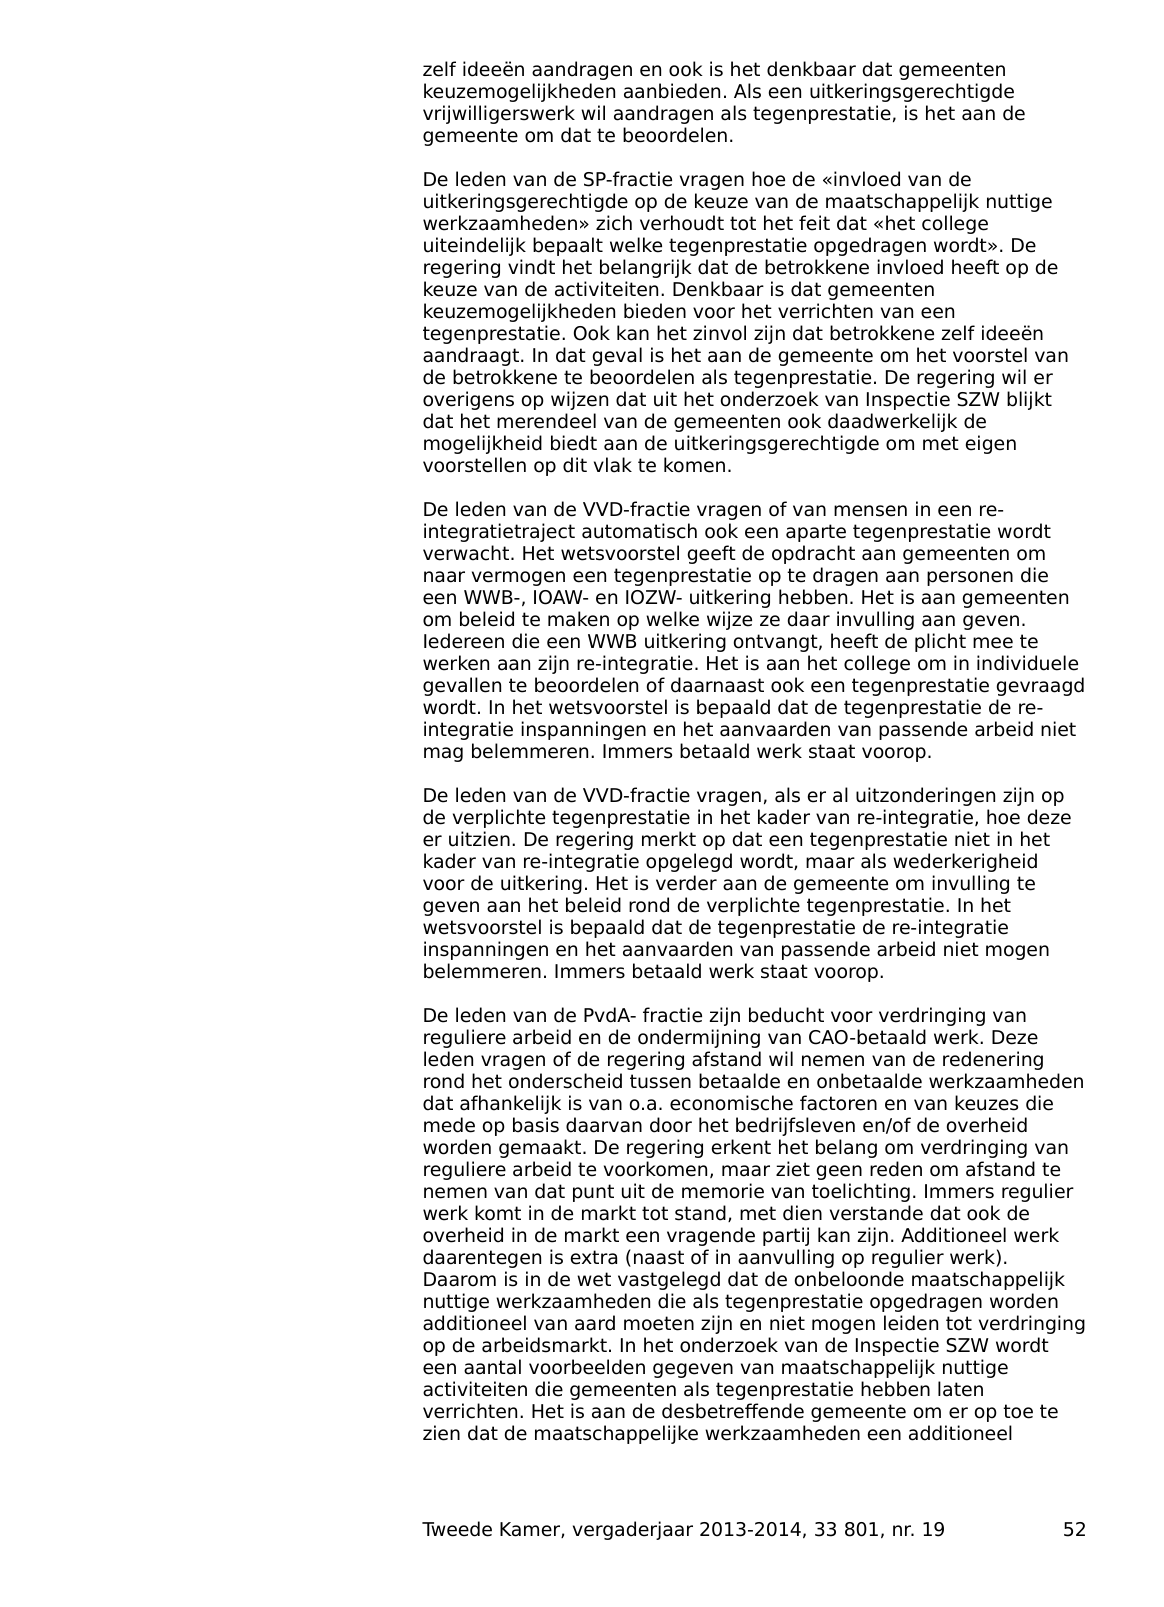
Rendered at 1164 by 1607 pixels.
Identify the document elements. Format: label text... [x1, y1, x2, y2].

text De leden van de VVD-fractie vragen of van mensen in een re-integratietraject automatisch ook een aparte tegenprestatie wordt verwacht. Het wetsvoorstel geeft de opdracht aan gemeenten om naar vermogen een tegenprestatie op te dragen aan personen die een WWB-, IOAW- en IOZW- uitkering hebben. Het is aan gemeenten om beleid te maken op welke wijze ze daar invulling aan geven. Iedereen die een WWB uitkering ontvangt, heeft de plicht mee te werken aan zijn re-integratie. Het is aan het college om in individuele gevallen te beoordelen of daarnaast ook een tegenprestatie gevraagd wordt. In het wetsvoorstel is bepaald dat de tegenprestatie de re-integratie inspanningen en het aanvaarden van passende arbeid niet mag belemmeren. Immers betaald werk staat voorop. [422, 499, 1087, 763]
text zelf ideeën aandragen en ook is het denkbaar dat gemeenten keuzemogelijkheden aanbieden. Als een uitkeringsgerechtigde vrijwilligerswerk wil aandragen als tegenprestatie, is het aan de gemeente om dat te beoordelen. [422, 59, 1087, 147]
text De leden van de VVD-fractie vragen, als er al uitzonderingen zijn op de verplichte tegenprestatie in het kader van re-integratie, hoe deze er uitzien. De regering merkt op dat een tegenprestatie niet in het kader van re-integratie opgelegd wordt, maar als wederkerigheid voor de uitkering. Het is verder aan de gemeente om invulling te geven aan het beleid rond de verplichte tegenprestatie. In het wetsvoorstel is bepaald dat de tegenprestatie de re-integratie inspanningen en het aanvaarden van passende arbeid niet mogen belemmeren. Immers betaald werk staat voorop. [422, 785, 1087, 983]
text De leden van de SP-fractie vragen hoe de «invloed van de uitkeringsgerechtigde op de keuze van de maatschappelijk nuttige werkzaamheden» zich verhoudt tot het feit dat «het college uiteindelijk bepaalt welke tegenprestatie opgedragen wordt». De regering vindt het belangrijk dat de betrokkene invloed heeft op de keuze van de activiteiten. Denkbaar is dat gemeenten keuzemogelijkheden bieden voor het verrichten van een tegenprestatie. Ook kan het zinvol zijn dat betrokkene zelf ideeën aandraagt. In dat geval is het aan de gemeente om het voorstel van de betrokkene te beoordelen als tegenprestatie. De regering wil er overigens op wijzen dat uit het onderzoek van Inspectie SZW blijkt dat het merendeel van de gemeenten ook daadwerkelijk de mogelijkheid biedt aan de uitkeringsgerechtigde om met eigen voorstellen op dit vlak te komen. [422, 169, 1087, 477]
text De leden van de PvdA- fractie zijn beducht voor verdringing van reguliere arbeid en de ondermijning van CAO-betaald werk. Deze leden vragen of de regering afstand wil nemen van de redenering rond het onderscheid tussen betaalde en onbetaalde werkzaamheden dat afhankelijk is van o.a. economische factoren en van keuzes die mede op basis daarvan door het bedrijfsleven en/of de overheid worden gemaakt. De regering erkent het belang om verdringing van reguliere arbeid te voorkomen, maar ziet geen reden om afstand te nemen van dat punt uit de memorie van toelichting. Immers regulier werk komt in de markt tot stand, met dien verstande dat ook de overheid in de markt een vragende partij kan zijn. Additioneel werk daarentegen is extra (naast of in aanvulling op regulier werk). Daarom is in de wet vastgelegd dat de onbeloonde maatschappelijk nuttige werkzaamheden die als tegenprestatie opgedragen worden additioneel van aard moeten zijn en niet mogen leiden tot verdringing op de arbeidsmarkt. In het onderzoek van de Inspectie SZW wordt een aantal voorbeelden gegeven van maatschappelijk nuttige activiteiten die gemeenten als tegenprestatie hebben laten verrichten. Het is aan de desbetreffende gemeente om er op toe te zien dat de maatschappelijke werkzaamheden een additioneel [422, 1005, 1087, 1444]
